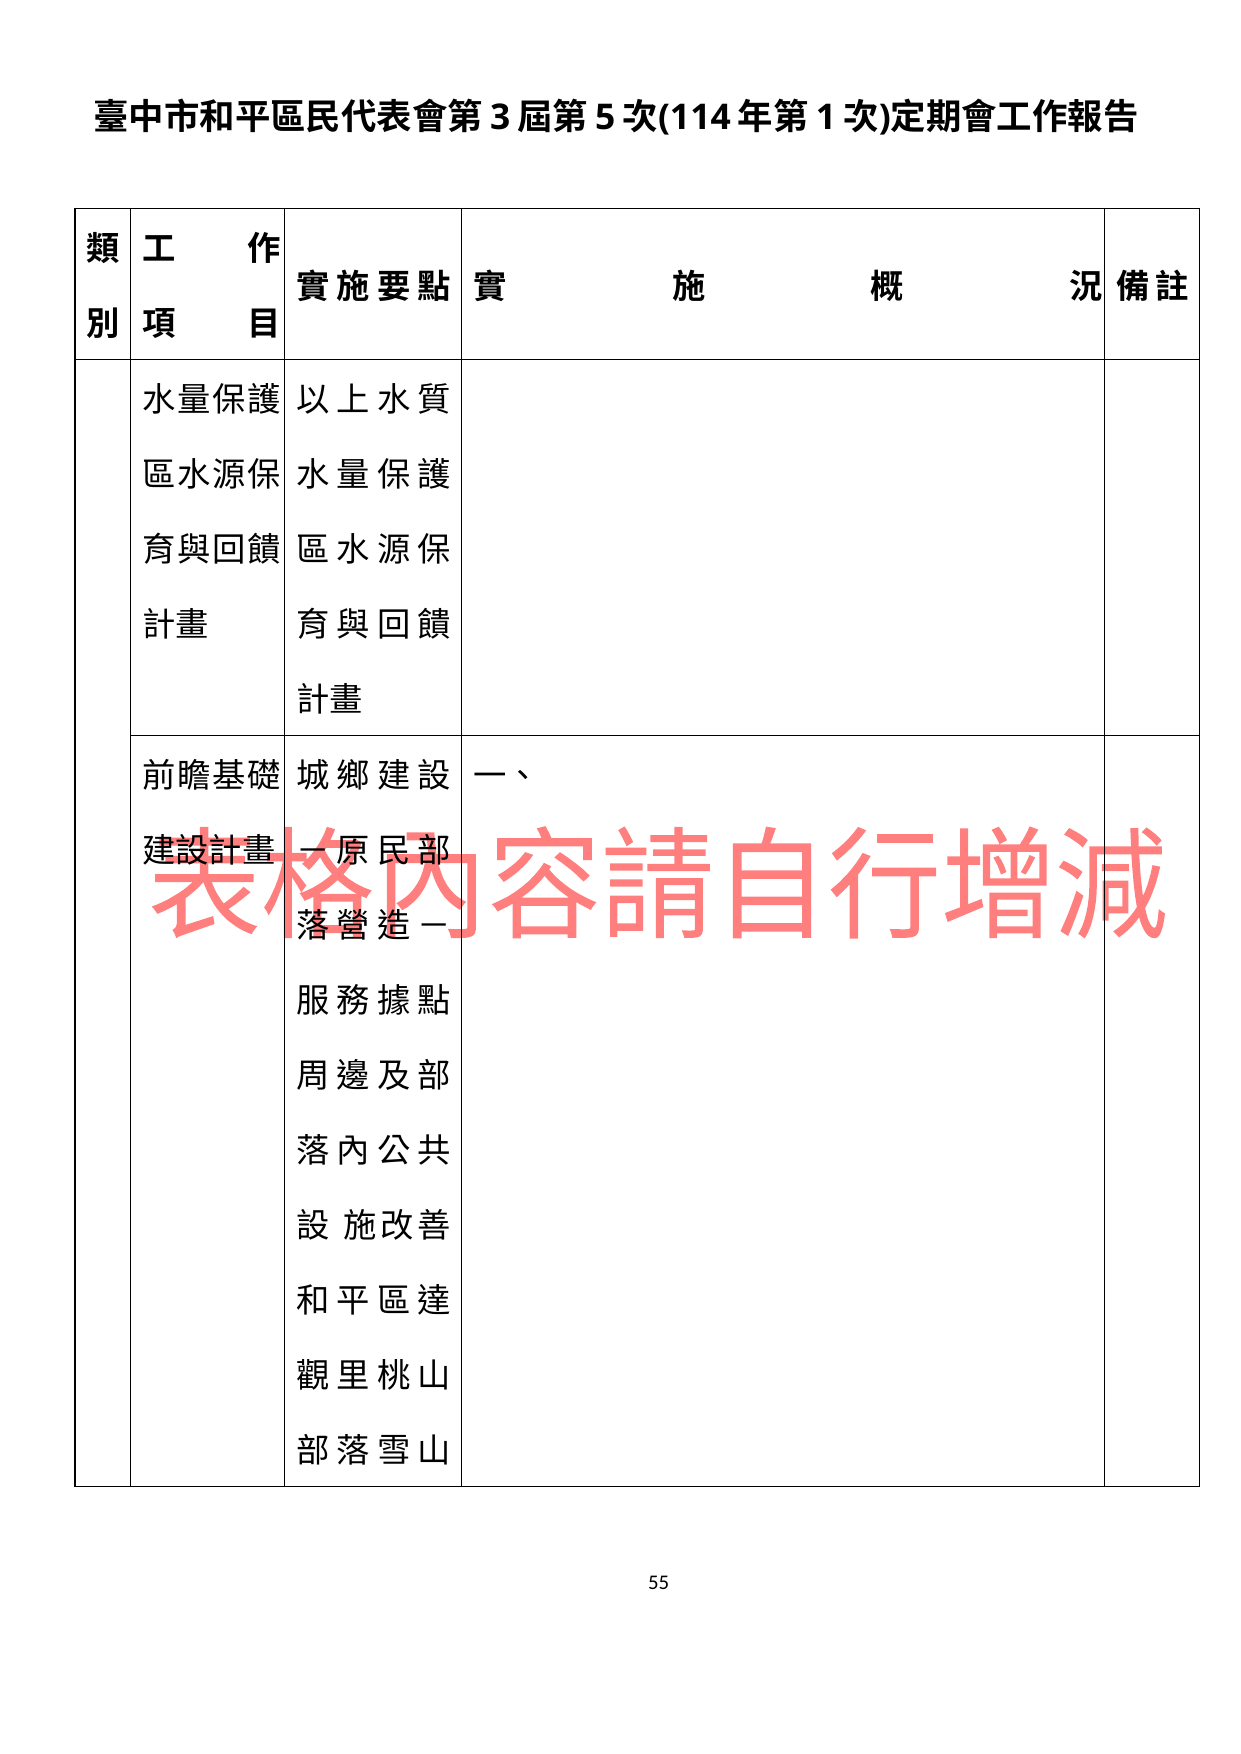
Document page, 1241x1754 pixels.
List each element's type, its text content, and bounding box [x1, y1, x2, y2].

table_cell [462, 360, 1104, 735]
table_cell [1105, 736, 1199, 1486]
table_cell [1105, 360, 1199, 735]
table_cell [462, 736, 1104, 1486]
table_cell 前瞻基礎建設計畫 [131, 736, 284, 1486]
table_header 備註 [1105, 209, 1199, 359]
table_cell 水量保護區水源保育與回饋計畫 [131, 360, 284, 735]
table_header 實施要點 [285, 209, 461, 359]
table_header 工作 項目 [131, 209, 284, 359]
table_cell 城鄉建設－原民部落營造－服務據點周邊及部落內公共設 施改善和平區達觀里桃山部落雪山 [285, 736, 461, 1486]
table_header 實施概況 [462, 209, 1104, 359]
table_header 類別 [76, 209, 130, 359]
table_cell 以上水質水量保護區水源保育與回饋計畫 [285, 360, 461, 735]
